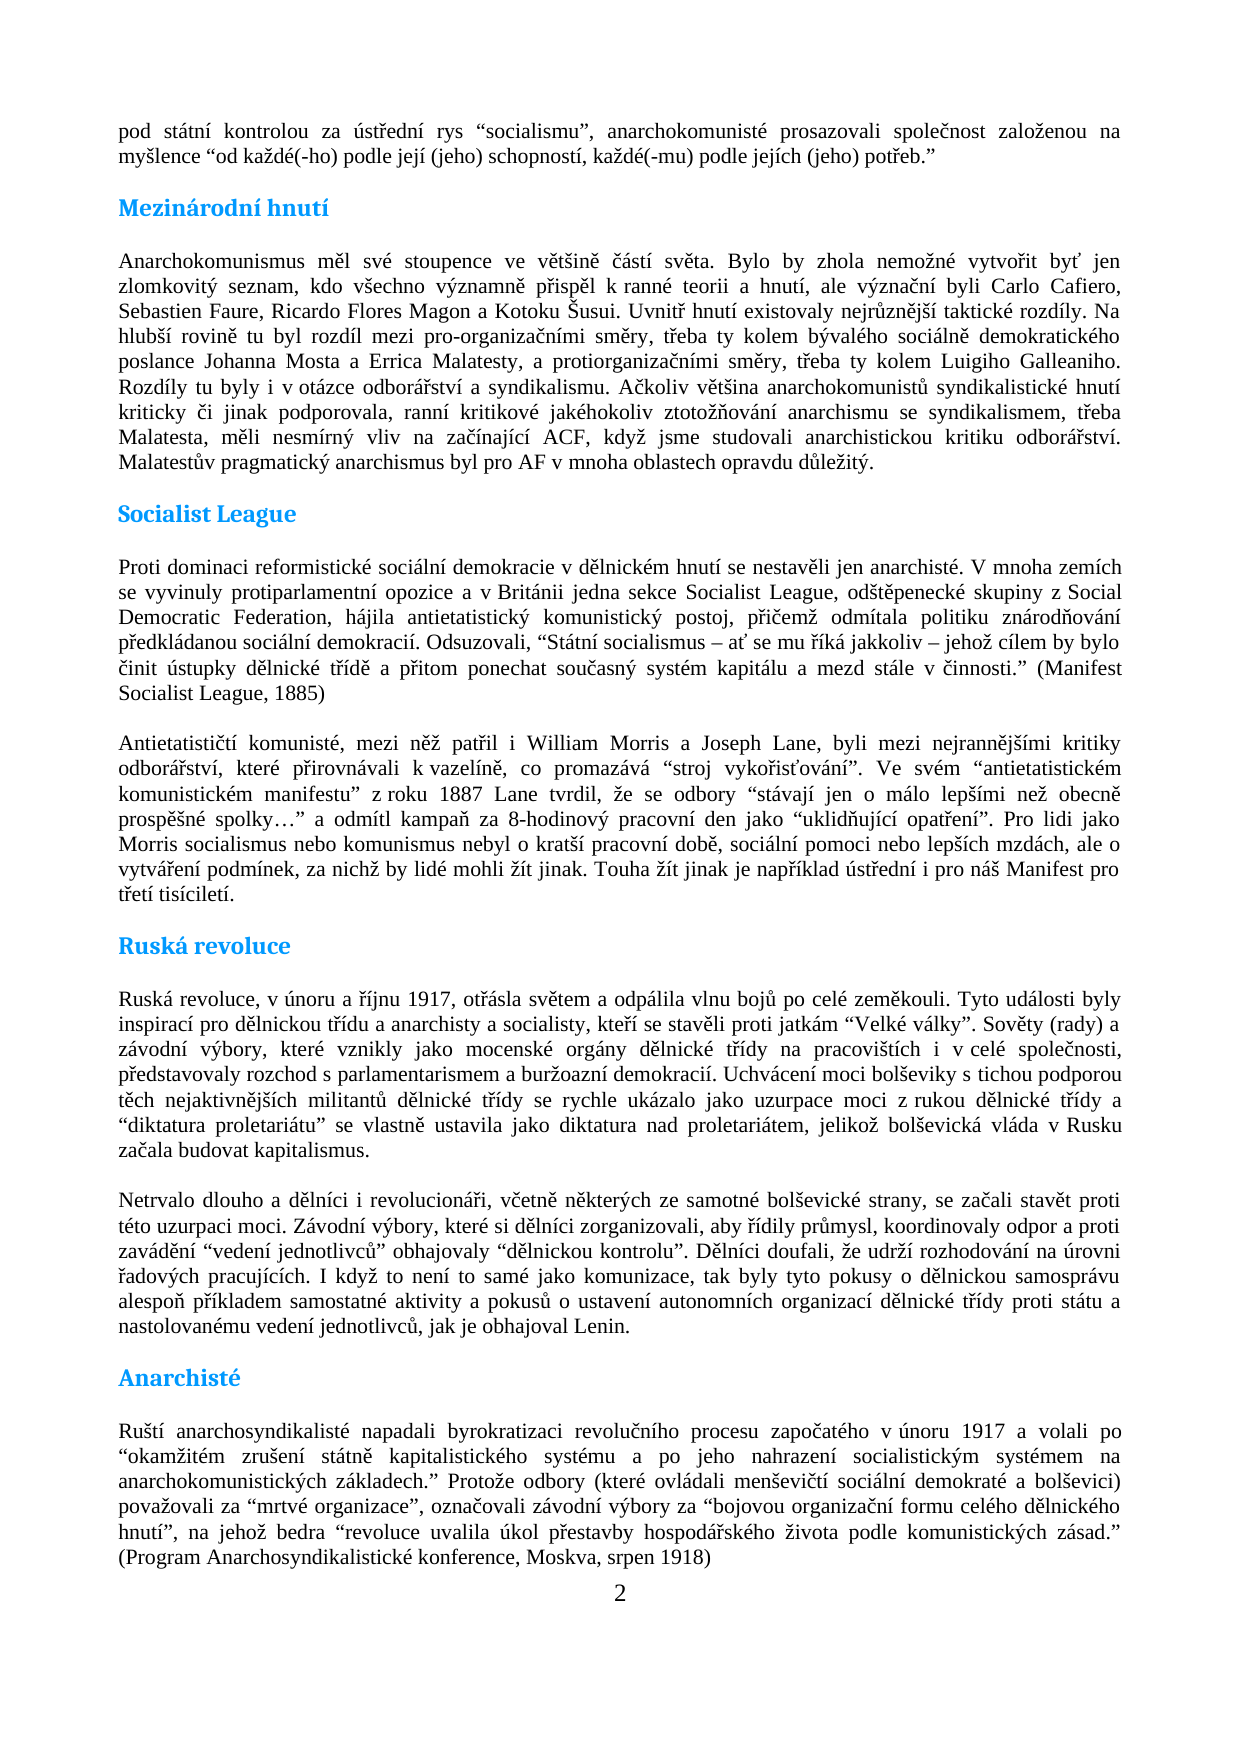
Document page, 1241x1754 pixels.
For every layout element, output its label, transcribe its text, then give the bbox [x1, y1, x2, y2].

text Netrvalo dlouho a dělníci i revolucionáři, včetně některých ze samotné bolševické strany, se začali stavět proti této uzurpaci moci. Závodní výbory, které si dělníci zorganizovali, aby řídily průmysl, koordinovaly odpor a proti zavádění “vedení jednotlivců” obhajovaly “dělnickou kontrolu”. Dělníci doufali, že udrží rozhodování na úrovni řadových pracujících. I když to není to samé jako komunizace, tak byly tyto pokusy o dělnickou samosprávu alespoň příkladem samostatné aktivity a pokusů o ustavení autonomních organizací dělnické třídy proti státu a nastolovanému vedení jednotlivců, jak je obhajoval Lenin. [118, 1162, 1122, 1339]
text Proti dominaci reformistické sociální demokracie v dělnickém hnutí se nestavěli jen anarchisté. V mnoha zemích se vyvinuly protiparlamentní opozice a v Británii jedna sekce Socialist League, odštěpenecké skupiny z Social Democratic Federation, hájila antietatistický komunistický postoj, přičemž odmítala politiku znárodňování předkládanou sociální demokracií. Odsuzovali, “Státní socialismus – ať se mu říká jakkoliv – jehož cílem by bylo činit ústupky dělnické třídě a přitom ponechat současný systém kapitálu a mezd stále v činnosti.” (Manifest Socialist League, 1885) [118, 528, 1122, 705]
text Anarchisté [118, 1339, 1122, 1393]
text Ruská revoluce, v únoru a říjnu 1917, otřásla světem a odpálila vlnu bojů po celé zeměkouli. Tyto události byly inspirací pro dělnickou třídu a anarchisty a socialisty, kteří se stavěli proti jatkám “Velké války”. Sověty (rady) a závodní výbory, které vznikly jako mocenské orgány dělnické třídy na pracovištích i v celé společnosti, představovaly rozchod s parlamentarismem a buržoazní demokracií. Uchvácení moci bolševiky s tichou podporou těch nejaktivnějších militantů dělnické třídy se rychle ukázalo jako uzurpace moci z rukou dělnické třídy a “diktatura proletariátu” se vlastně ustavila jako diktatura nad proletariátem, jelikož bolševická vláda v Rusku začala budovat kapitalismus. [118, 961, 1122, 1162]
text Ruská revoluce [118, 907, 1122, 961]
text pod státní kontrolou za ústřední rys “socialismu”, anarchokomunisté prosazovali společnost založenou na myšlence “od každé(-ho) podle její (jeho) schopností, každé(-mu) podle jejích (jeho) potřeb.” [118, 118, 1122, 168]
text Antietatističtí komunisté, mezi něž patřil i William Morris a Joseph Lane, byli mezi nejrannějšími kritiky odborářství, které přirovnávali k vazelíně, co promazává “stroj vykořisťování”. Ve svém “antietatistickém komunistickém manifestu” z roku 1887 Lane tvrdil, že se odbory “stávají jen o málo lepšími než obecně prospěšné spolky…” a odmítl kampaň za 8-hodinový pracovní den jako “uklidňující opatření”. Pro lidi jako Morris socialismus nebo komunismus nebyl o kratší pracovní době, sociální pomoci nebo lepších mzdách, ale o vytváření podmínek, za nichž by lidé mohli žít jinak. Touha žít jinak je například ústřední i pro náš Manifest pro třetí tisíciletí. [118, 705, 1122, 907]
text Socialist League [118, 474, 1122, 528]
text Anarchokomunismus měl své stoupence ve většině částí světa. Bylo by zhola nemožné vytvořit byť jen zlomkovitý seznam, kdo všechno významně přispěl k ranné teorii a hnutí, ale význační byli Carlo Cafiero, Sebastien Faure, Ricardo Flores Magon a Kotoku Šusui. Uvnitř hnutí existovaly nejrůznější taktické rozdíly. Na hlubší rovině tu byl rozdíl mezi pro-organizačními směry, třeba ty kolem bývalého sociálně demokratického poslance Johanna Mosta a Errica Malatesty, a protiorganizačními směry, třeba ty kolem Luigiho Galleaniho. Rozdíly tu byly i v otázce odborářství a syndikalismu. Ačkoliv většina anarchokomunistů syndikalistické hnutí kriticky či jinak podporovala, ranní kritikové jakéhokoliv ztotožňování anarchismu se syndikalismem, třeba Malatesta, měli nesmírný vliv na začínající ACF, když jsme studovali anarchistickou kritiku odborářství. Malatestův pragmatický anarchismus byl pro AF v mnoha oblastech opravdu důležitý. [118, 222, 1122, 474]
text Mezinárodní hnutí [118, 168, 1122, 222]
text Ruští anarchosyndikalisté napadali byrokratizaci revolučního procesu započatého v únoru 1917 a volali po “okamžitém zrušení státně kapitalistického systému a po jeho nahrazení socialistickým systémem na anarchokomunistických základech.” Protože odbory (které ovládali menševičtí sociální demokraté a bolševici) považovali za “mrtvé organizace”, označovali závodní výbory za “bojovou organizační formu celého dělnického hnutí”, na jehož bedra “revoluce uvalila úkol přestavby hospodářského života podle komunistických zásad.” (Program Anarchosyndikalistické konference, Moskva, srpen 1918) [118, 1393, 1122, 1569]
